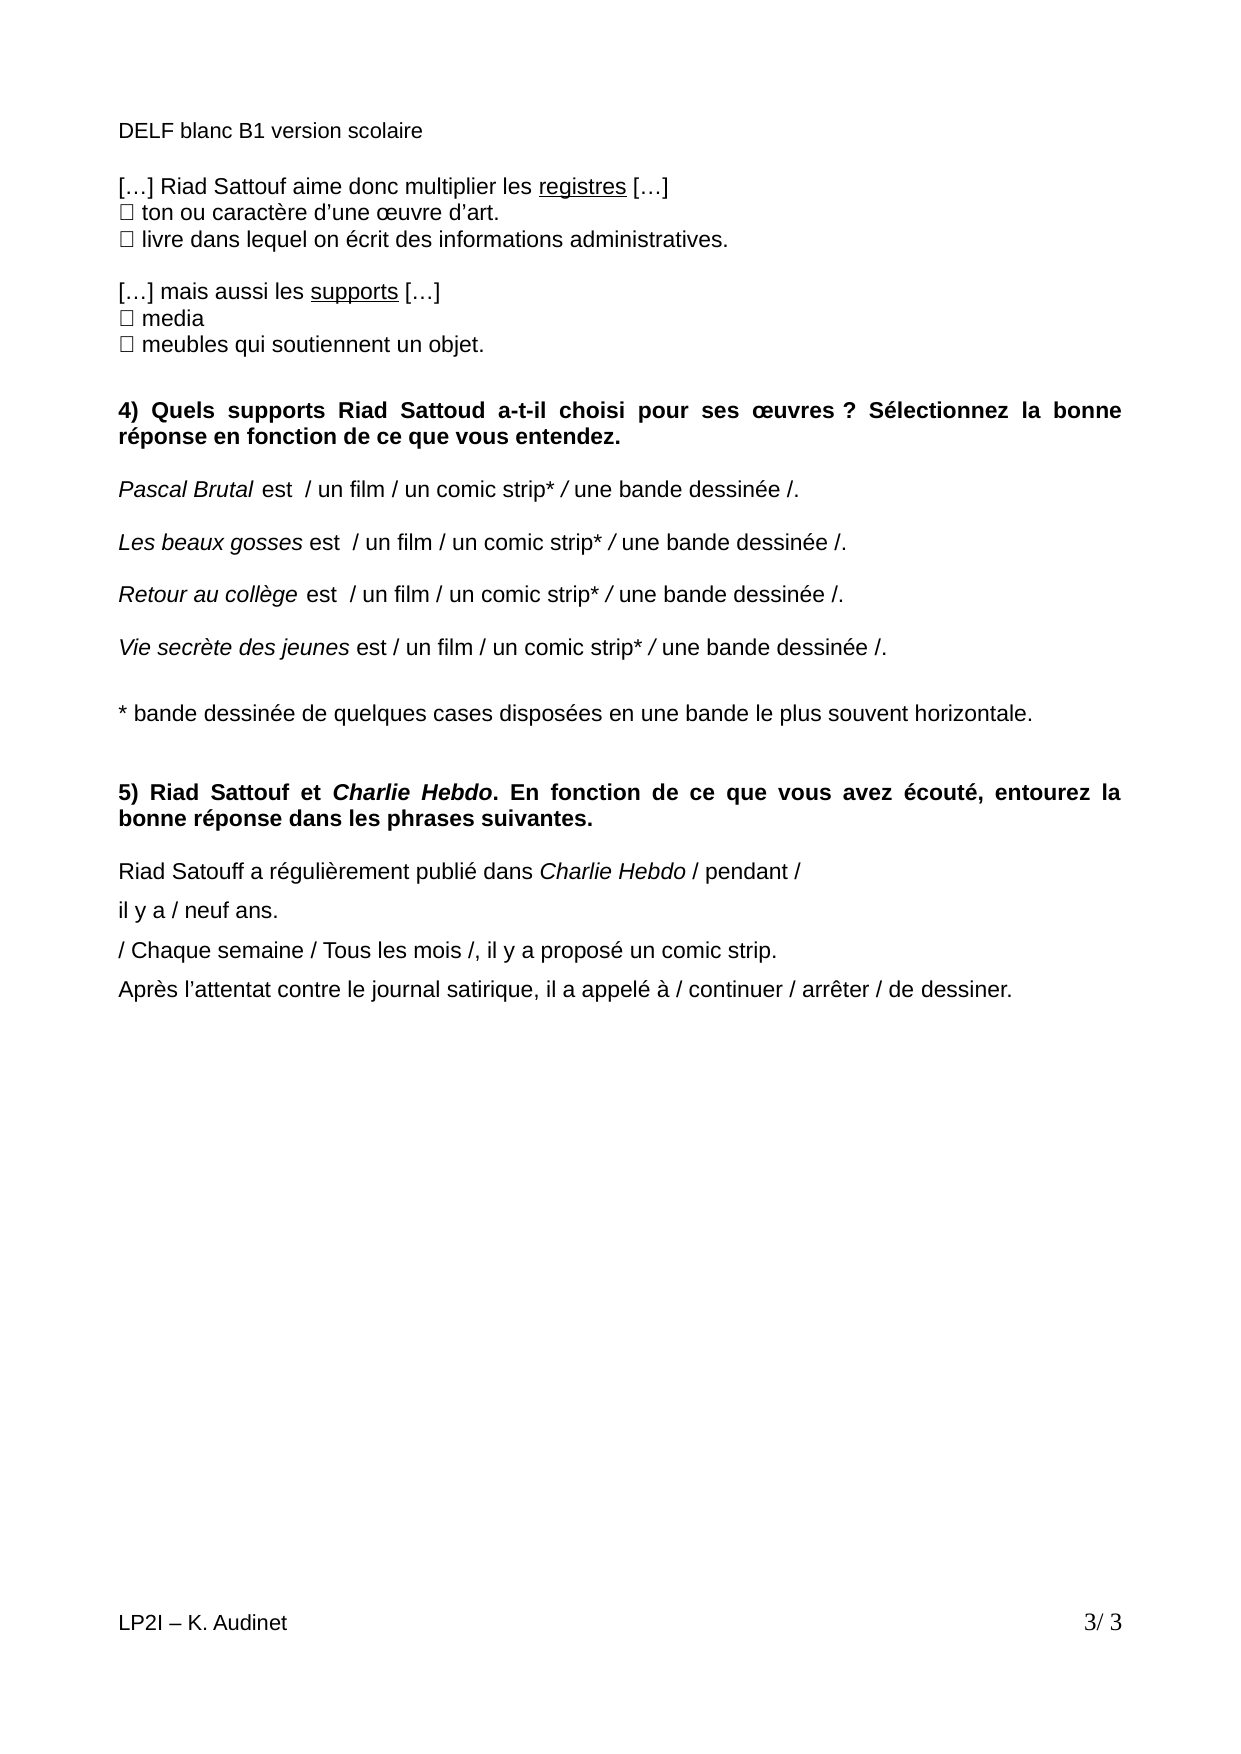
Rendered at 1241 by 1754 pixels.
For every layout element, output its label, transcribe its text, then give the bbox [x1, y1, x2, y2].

text Après l’attentat contre le journal satirique, il a appelé à / continuer / arrêter / de dessiner. [118, 976, 1122, 1003]
text Les beaux gosses est / un film / un comic strip* / une bande dessinée /. [118, 528, 1122, 555]
text / Chaque semaine / Tous les mois /, il y a proposé un comic strip. [118, 937, 1122, 963]
text  meubles qui soutiennent un objet. [118, 331, 1122, 357]
text Retour au collège est / un film / un comic strip* / une bande dessinée /. [118, 581, 1122, 608]
text 5) Riad Sattouf et Charlie Hebdo. En fonction de ce que vous avez écouté, entourez la bonne réponse dans les phrases suivantes. [118, 779, 1122, 831]
text […] mais aussi les supports […] [118, 278, 1122, 304]
text […] Riad Sattouf aime donc multiplier les registres […] [118, 173, 1122, 199]
text Riad Satouff a régulièrement publié dans Charlie Hebdo / pendant / [118, 858, 1122, 884]
text  livre dans lequel on écrit des informations administratives. [118, 226, 1122, 252]
text  ton ou caractère d’une œuvre d’art. [118, 199, 1122, 226]
text  media [118, 304, 1122, 331]
text * bande dessinée de quelques cases disposées en une bande le plus souvent horizontale. [118, 700, 1122, 726]
text Pascal Brutal est / un film / un comic strip* / une bande dessinée /. [118, 476, 1122, 502]
text il y a / neuf ans. [118, 897, 1122, 924]
text Vie secrète des jeunes est / un film / un comic strip* / une bande dessinée /. [118, 634, 1122, 660]
text 4) Quels supports Riad Sattoud a-t-il choisi pour ses œuvres ? Sélectionnez la bonne réponse en fonction de ce que vous entendez. [118, 397, 1122, 449]
